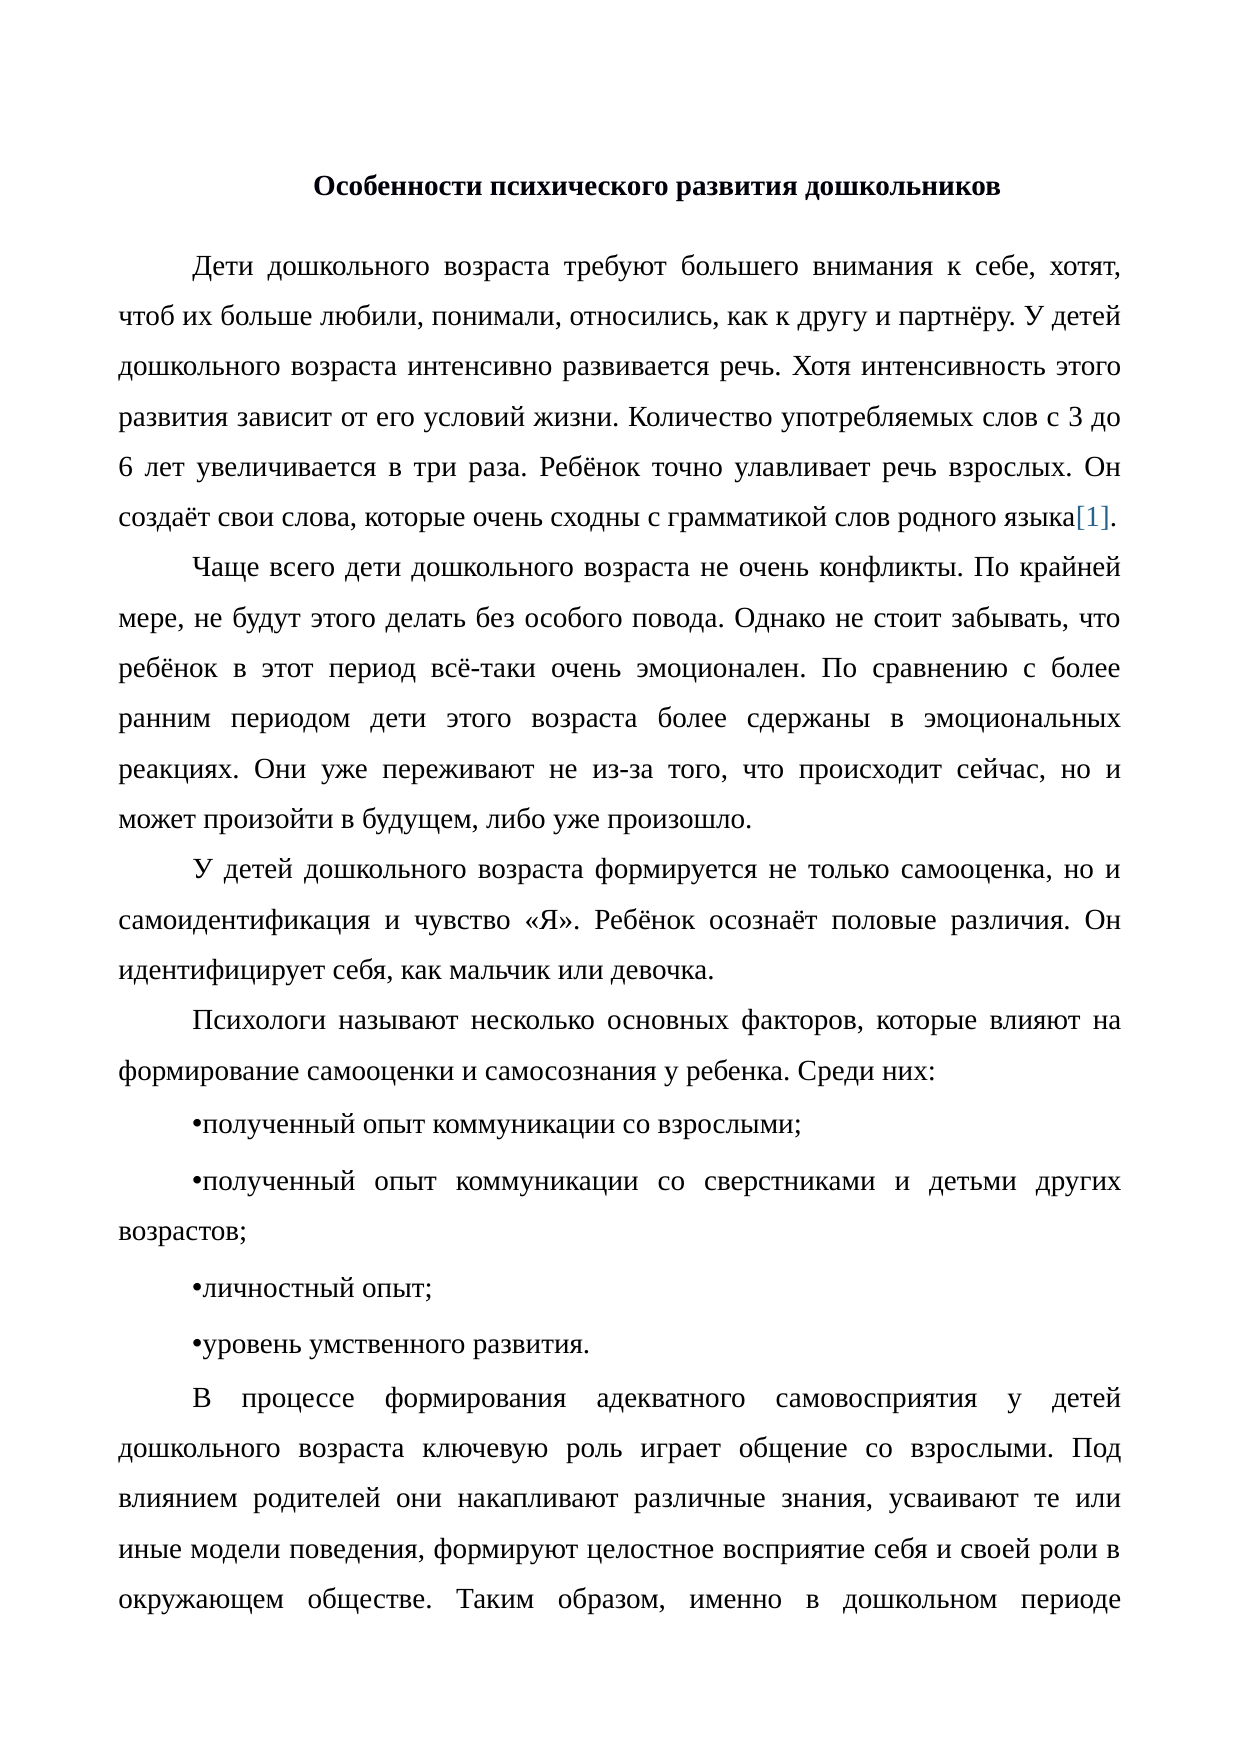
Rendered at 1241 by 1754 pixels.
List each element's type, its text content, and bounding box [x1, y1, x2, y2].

list личностный опыт; [118, 1270, 1122, 1303]
text Дети дошкольного возраста требуют большего внимания к себе, хотят, чтоб их больше любили, понимали, относились, как к другу и партнёру. У детей дошкольного возраста интенсивно развивается речь. Хотя интенсивность этого развития зависит от его условий жизни. Количество употребляемых слов с 3 до 6 лет увеличивается в три раза. Ребёнок точно улавливает речь взрослых. Он создаёт свои слова, которые очень сходны с грамматикой слов родного языка[1]. [118, 248, 1122, 533]
text В процессе формирования адекватного самовосприятия у детей дошкольного возраста ключевую роль играет общение со взрослыми. Под влиянием родителей они накапливают различные знания, усваивают те или иные модели поведения, формируют целостное восприятие себя и своей роли в окружающем обществе. Таким образом, именно в дошкольном периоде [118, 1380, 1122, 1615]
subtitle Особенности психического развития дошкольников [118, 168, 1122, 202]
text Психологи называют несколько основных факторов, которые влияют на формирование самооценки и самосознания у ребенка. Среди них: [118, 1002, 1122, 1086]
list уровень умственного развития. [118, 1326, 1122, 1360]
text Чаще всего дети дошкольного возраста не очень конфликты. По крайней мере, не будут этого делать без особого повода. Однако не стоит забывать, что ребёнок в этот период всё-таки очень эмоционален. По сравнению с более ранним периодом дети этого возраста более сдержаны в эмоциональных реакциях. Они уже переживают не из-за того, что происходит сейчас, но и может произойти в будущем, либо уже произошло. [118, 549, 1122, 835]
list полученный опыт коммуникации со сверстниками и детьми других возрастов; [118, 1163, 1122, 1247]
text У детей дошкольного возраста формируется не только самооценка, но и самоидентификация и чувство «Я». Ребёнок осознаёт половые различия. Он идентифицирует себя, как мальчик или девочка. [118, 851, 1122, 986]
list полученный опыт коммуникации со взрослыми; [118, 1106, 1122, 1140]
